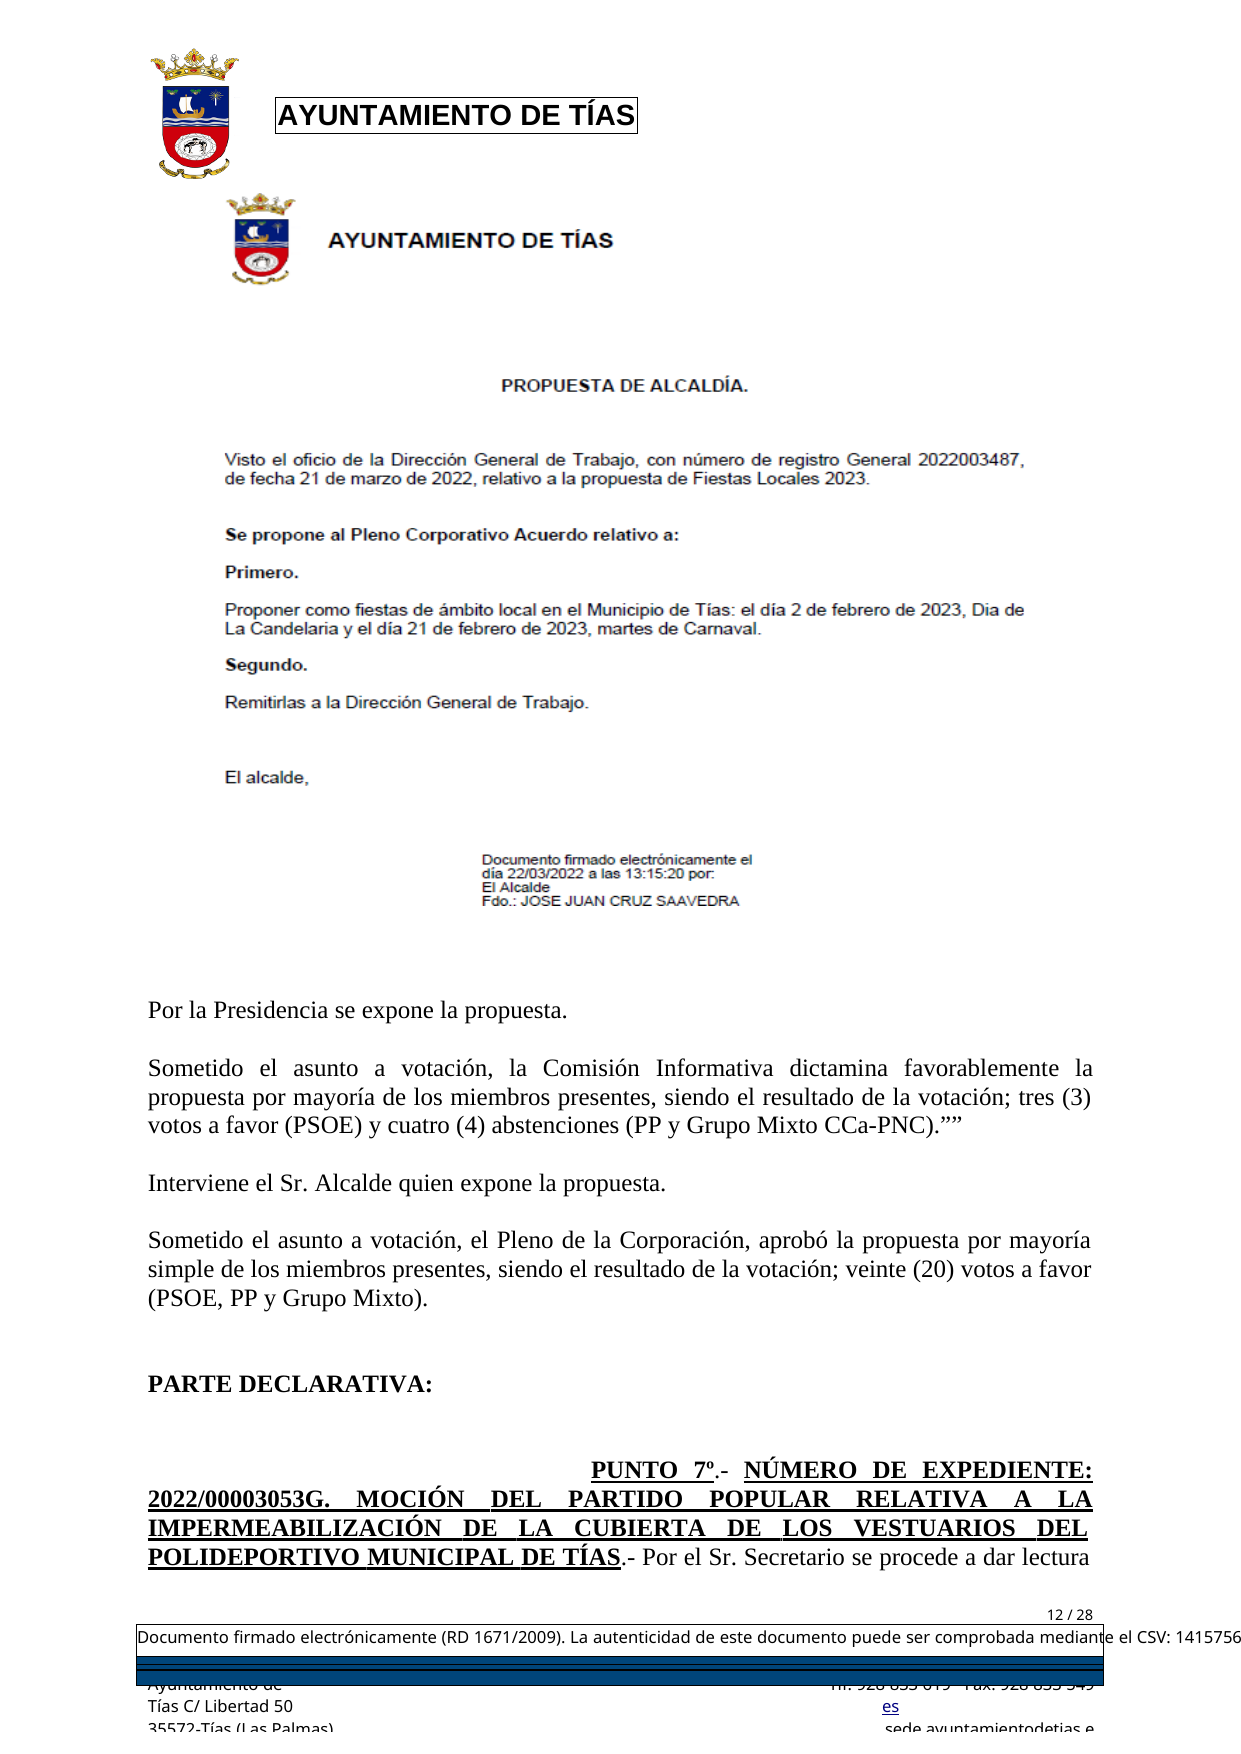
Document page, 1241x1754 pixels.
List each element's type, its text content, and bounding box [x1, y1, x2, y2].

text Sometido el asunto a votación, el Pleno de la Corporación, aprobó la propuesta por mayoría simple de los miembros presentes, siendo el resultado de la votación; veinte (20) votos a favor (PSOE, PP y Grupo Mixto). [148, 1226, 1093, 1312]
picture [224, 193, 1025, 906]
text 12 / 28 [135, 1605, 1093, 1625]
picture [150, 48, 241, 179]
text POLIDEPORTIVO MUNICIPAL DE TÍAS.- Por el Sr. Secretario se procede a dar lectura [148, 1542, 1105, 1571]
text Por la Presidencia se expone la propuesta. [148, 996, 1105, 1024]
text Interviene el Sr. Alcalde quien expone la propuesta. [148, 1168, 1105, 1197]
text PUNTO 7º.- NÚMERO DE EXPEDIENTE: 2022/00003053G. MOCIÓN DEL PARTIDO POPULAR RELATIVA A LA [148, 1456, 1093, 1509]
text Sometido el asunto a votación, la Comisión Informativa dictamina favorablemente la propuesta por mayoría de los miembros presentes, siendo el resultado de la votación; tres (3) votos a favor (PSOE) y cuatro (4) abstenciones (PP y Grupo Mixto CCa-PNC).”” [148, 1053, 1093, 1139]
text IMPERMEABILIZACIÓN DE LA CUBIERTA DE LOS VESTUARIOS DEL [148, 1512, 1093, 1542]
text PARTE DECLARATIVA: [148, 1369, 1105, 1398]
